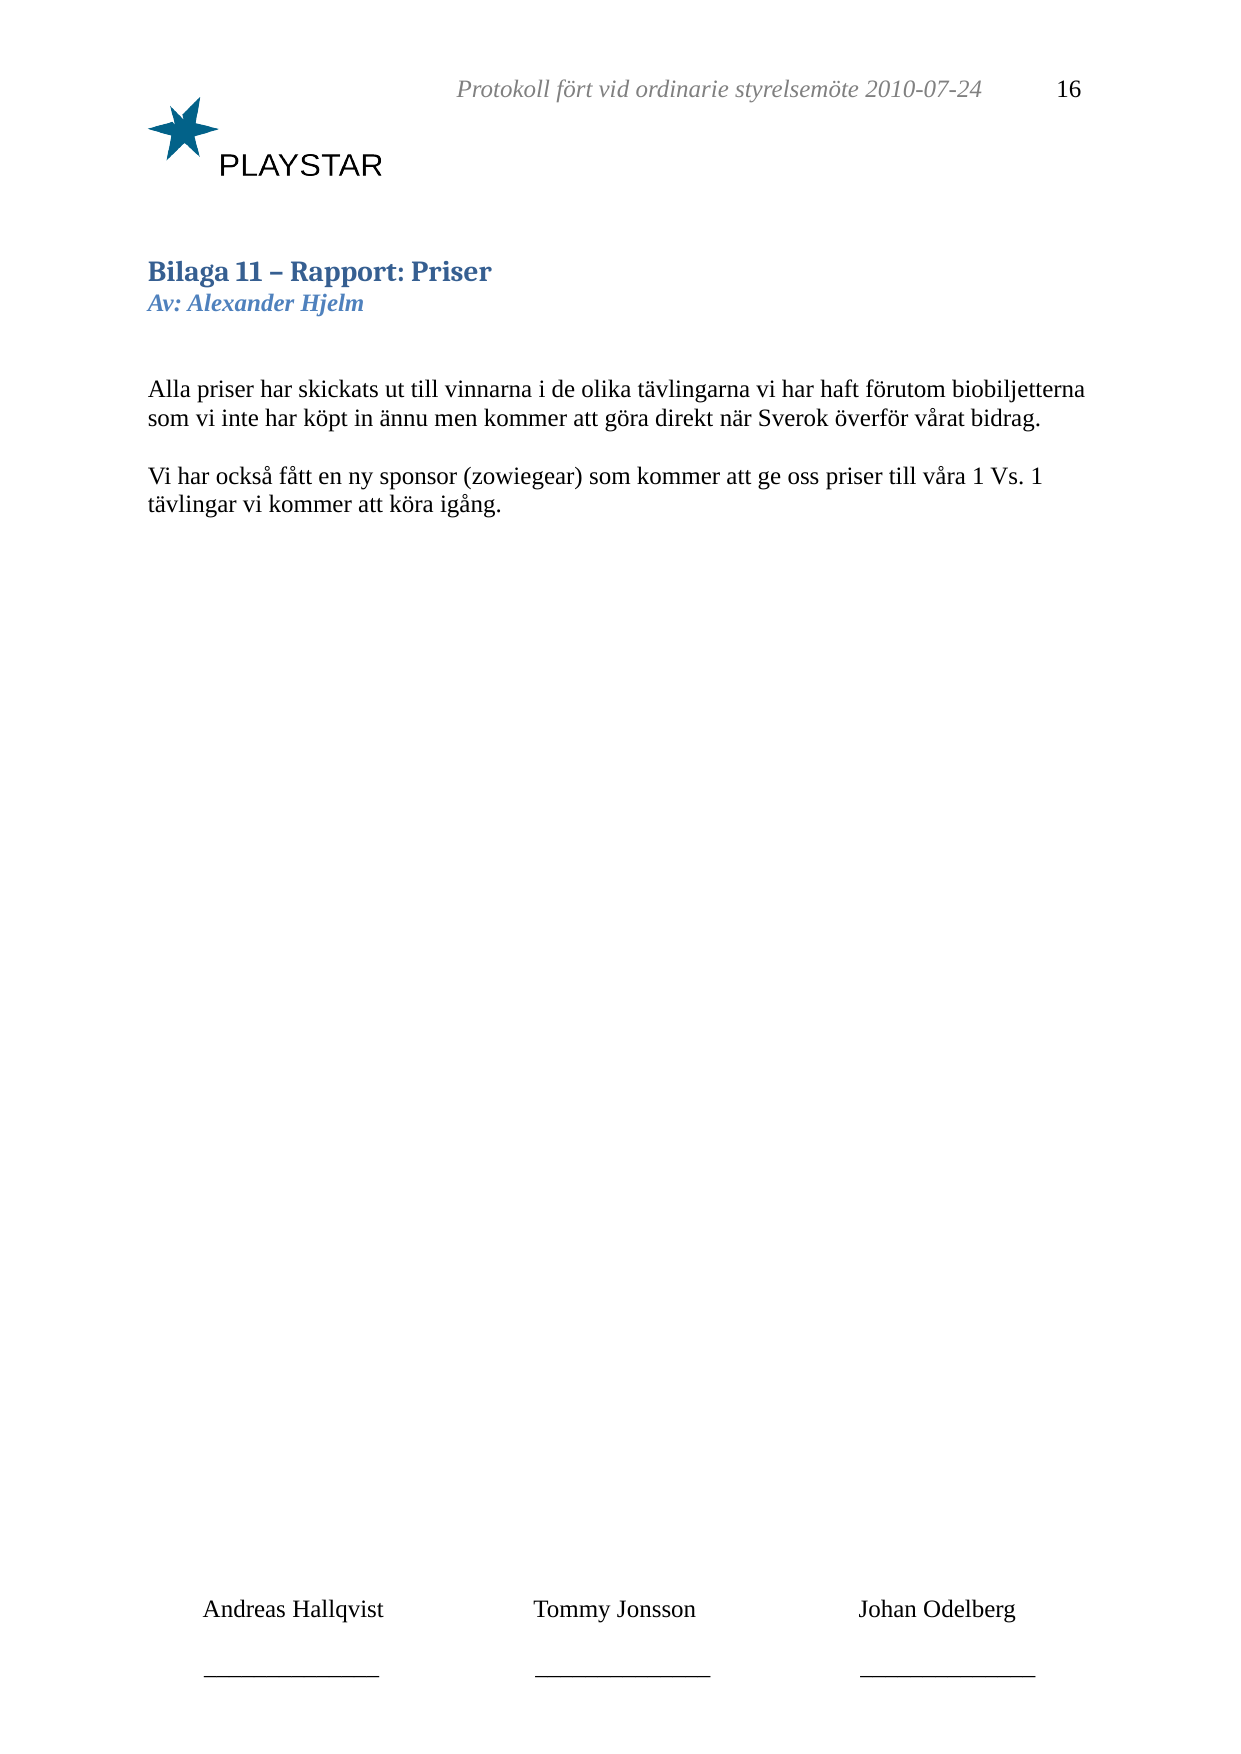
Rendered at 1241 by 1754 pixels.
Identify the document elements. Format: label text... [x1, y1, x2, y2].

text Alla priser har skickats ut till vinnarna i de olika tävlingarna vi har haft förutom biobiljetterna som vi inte har köpt in ännu men kommer att göra direkt när Sverok överför vårat bidrag. Vi har också fått en ny sponsor (zowiegear) som kommer att ge oss priser till våra 1 Vs. 1 tävlingar vi kommer att köra igång. [148, 374, 1092, 518]
text Av: Alexander Hjelm [148, 288, 1092, 317]
subtitle Bilaga 11 – Rapport: Priser [148, 255, 1092, 288]
